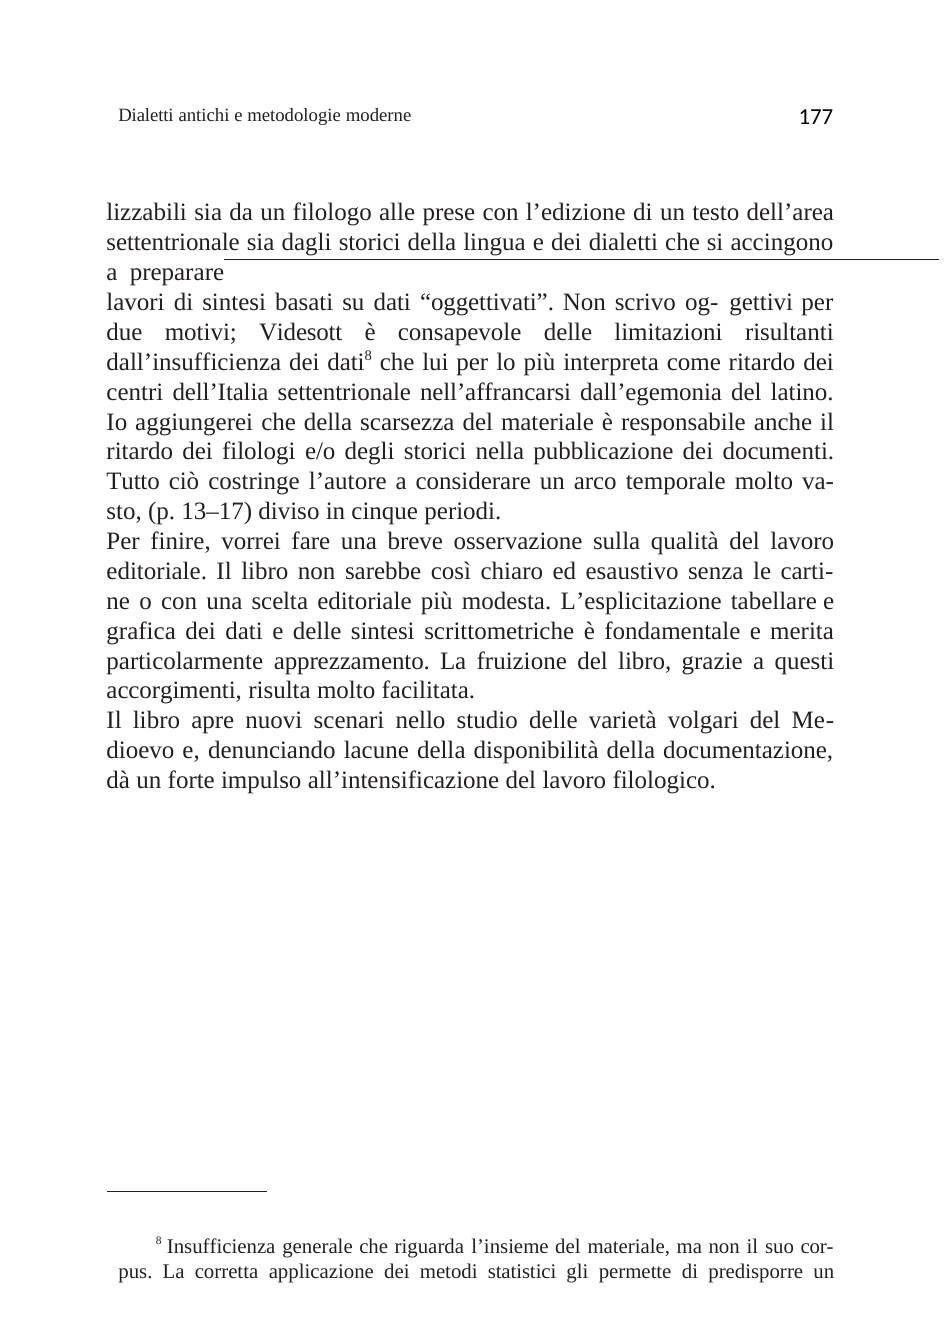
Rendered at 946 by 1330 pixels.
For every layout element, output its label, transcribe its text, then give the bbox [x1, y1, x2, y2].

text Il libro apre nuovi scenari nello studio delle varietà volgari del Me- dioevo e, denunciando lacune della disponibilità della documentazione, dà un forte impulso all’intensificazione del lavoro filologico. [106, 706, 834, 794]
text lizzabili sia da un filologo alle prese con l’edizione di un testo dell’area settentrionale sia dagli storici della lingua e dei dialetti che si accingono a preparare lavori di sintesi basati su dati “oggettivati”. Non scrivo og- gettivi per due motivi; Videsott è consapevole delle limitazioni risultanti dall’insufficienza dei dati8 che lui per lo più interpreta come ritardo dei centri dell’Italia settentrionale nell’affrancarsi dall’egemonia del latino. Io aggiungerei che della scarsezza del materiale è responsabile anche il ritardo dei filologi e/o degli storici nella pubblicazione dei documenti. Tutto ciò costringe l’autore a considerare un arco temporale molto va- sto, (p. 13–17) diviso in cinque periodi. [106, 197, 834, 525]
text Per finire, vorrei fare una breve osservazione sulla qualità del lavoro editoriale. Il libro non sarebbe così chiaro ed esaustivo senza le carti- ne o con una scelta editoriale più modesta. L’esplicitazione tabellare e grafica dei dati e delle sintesi scrittometriche è fondamentale e merita particolarmente apprezzamento. La fruizione del libro, grazie a questi accorgimenti, risulta molto facilitata. [106, 526, 834, 704]
text 8 Insufficienza generale che riguarda l’insieme del materiale, ma non il suo cor- pus. La corretta applicazione dei metodi statistici gli permette di predisporre un [118, 1233, 834, 1283]
